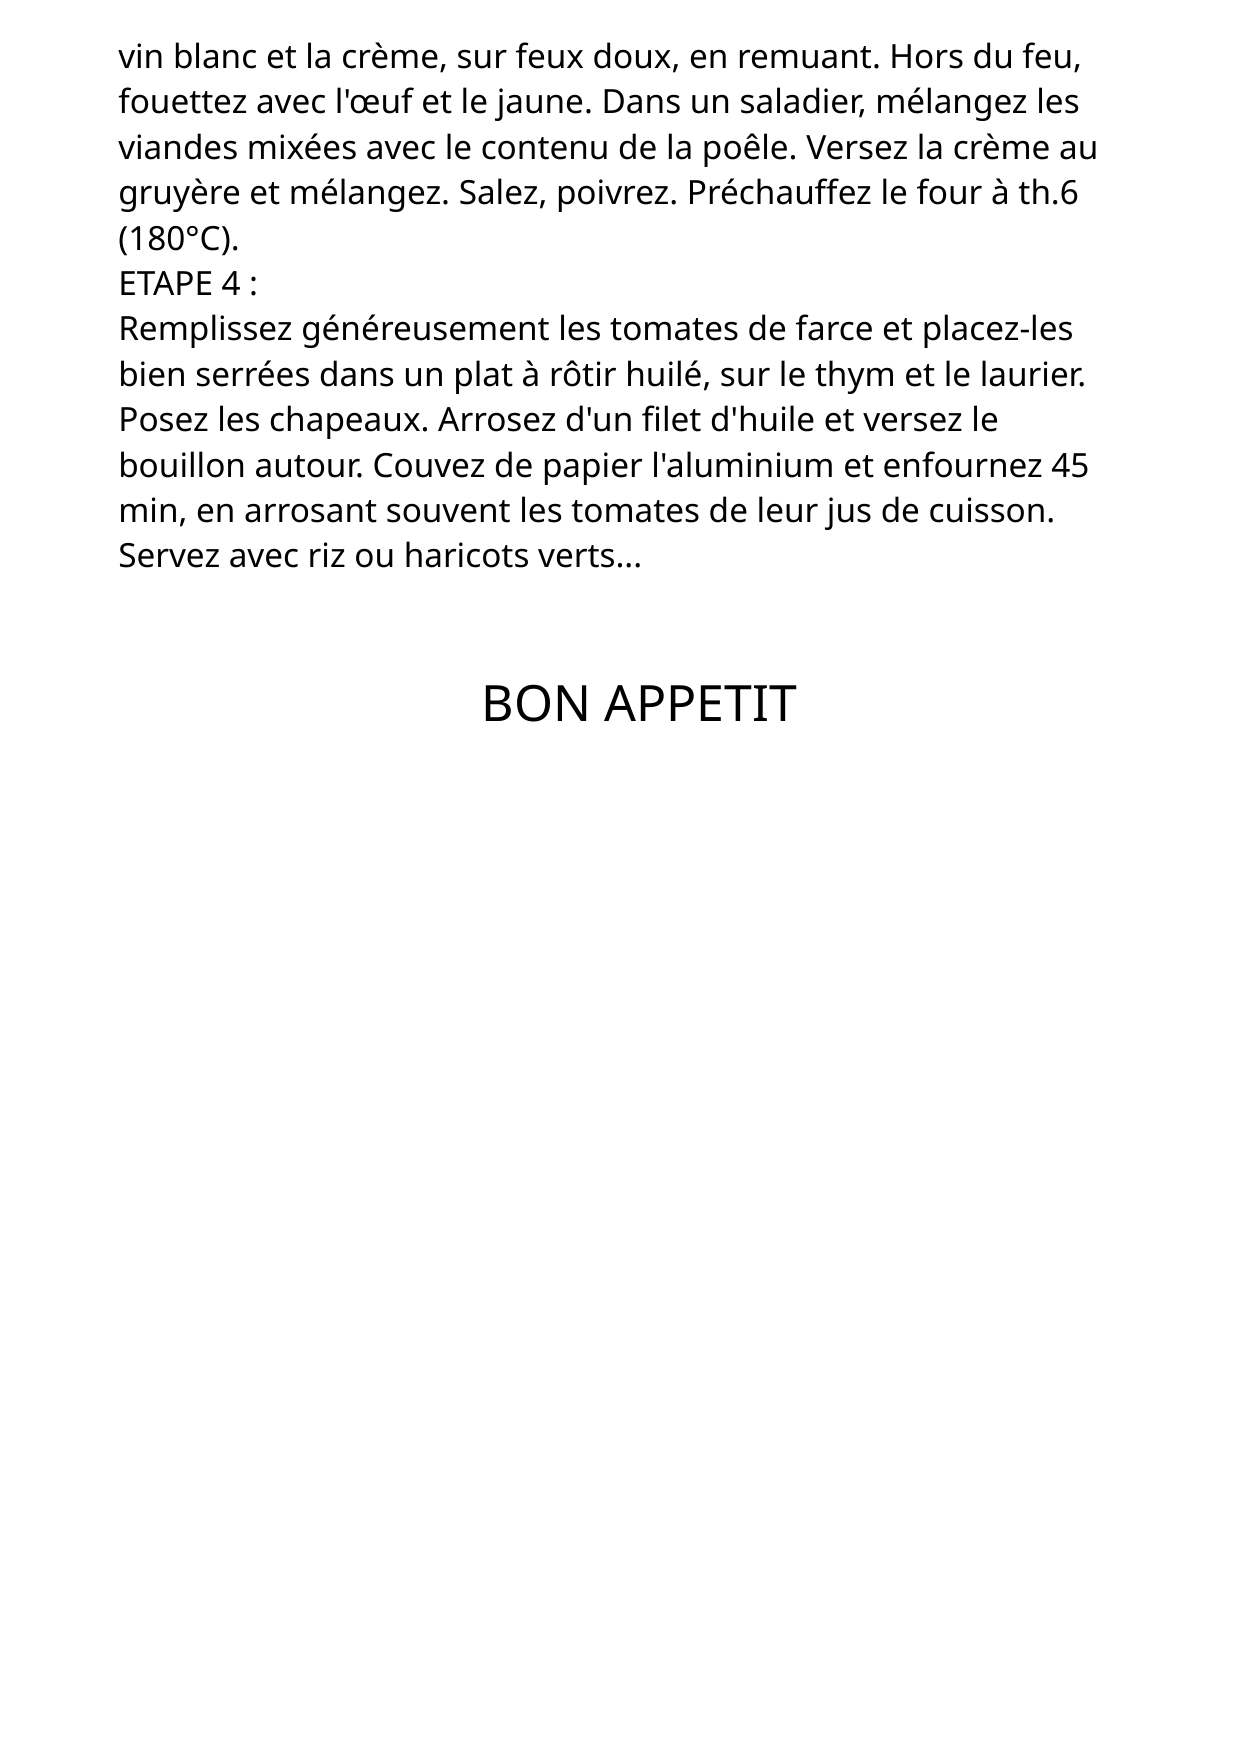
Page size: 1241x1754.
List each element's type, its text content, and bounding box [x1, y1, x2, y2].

text ETAPE 4 : [118, 260, 1122, 305]
text Remplissez généreusement les tomates de farce et placez-les bien serrées dans un plat à rôtir huilé, sur le thym et le laurier. Posez les chapeaux. Arrosez d'un filet d'huile et versez le bouillon autour. Couvez de papier l'aluminium et enfournez 45 min, en arrosant souvent les tomates de leur jus de cuisson. Servez avec riz ou haricots verts... [118, 305, 1122, 578]
text vin blanc et la crème, sur feux doux, en remuant. Hors du feu, fouettez avec l'œuf et le jaune. Dans un saladier, mélangez les viandes mixées avec le contenu de la poêle. Versez la crème au gruyère et mélangez. Salez, poivrez. Préchauffez le four à th.6 (180°C). [118, 33, 1122, 260]
text BON APPETIT [118, 668, 1122, 737]
